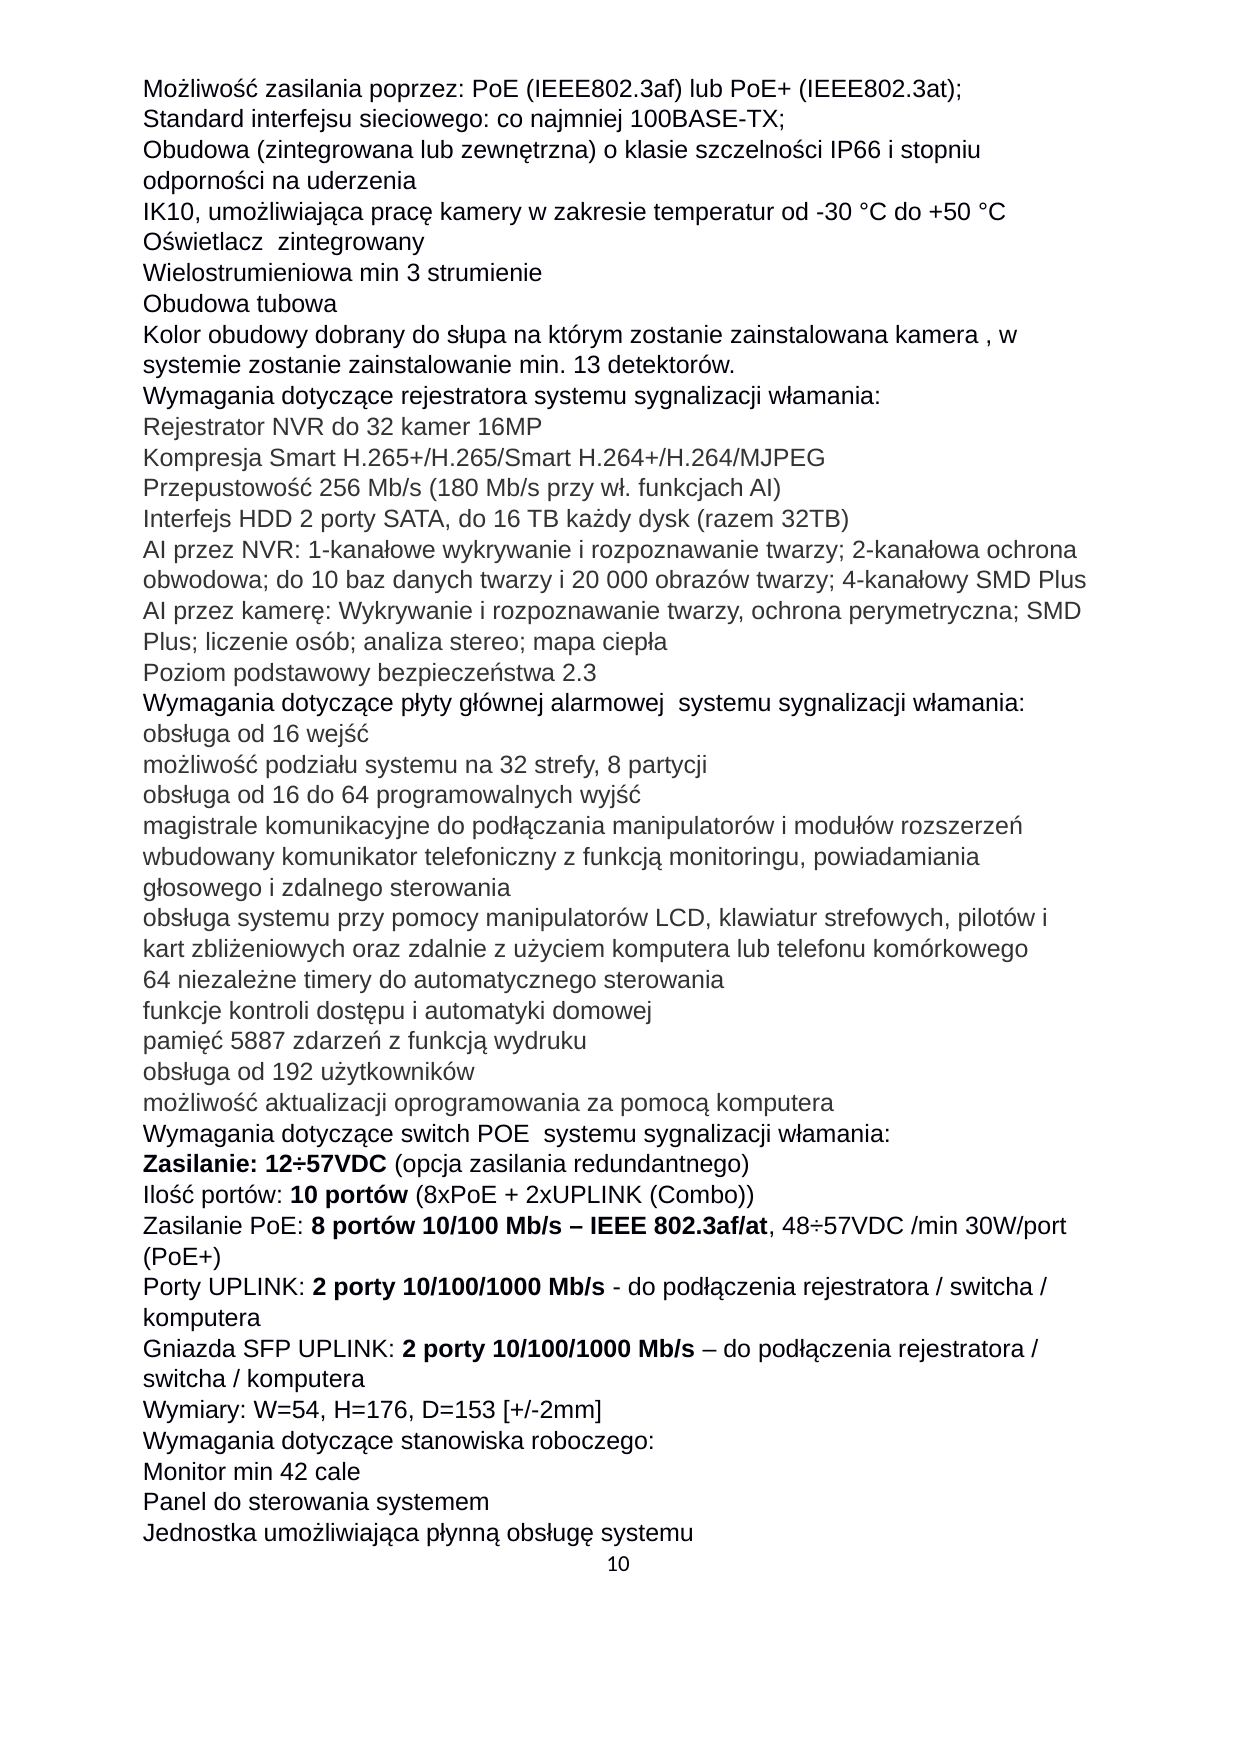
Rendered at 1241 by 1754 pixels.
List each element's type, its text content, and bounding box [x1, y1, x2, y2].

text Możliwość zasilania poprzez: PoE (IEEE802.3af) lub PoE+ (IEEE802.3at); Standard interfejsu sieciowego: co najmniej 100BASE-TX; Obudowa (zintegrowana lub zewnętrzna) o klasie szczelności IP66 i stopniu odporności na uderzenia IK10, umożliwiająca pracę kamery w zakresie temperatur od -30 °C do +50 °C Oświetlacz zintegrowany Wielostrumieniowa min 3 strumienie Obudowa tubowa Kolor obudowy dobrany do słupa na którym zostanie zainstalowana kamera , w systemie zostanie zainstalowanie min. 13 detektorów. Wymagania dotyczące rejestratora systemu sygnalizacji włamania: Rejestrator NVR do 32 kamer 16MP Kompresja Smart H.265+/H.265/Smart H.264+/H.264/MJPEG Przepustowość 256 Mb/s (180 Mb/s przy wł. funkcjach AI) Interfejs HDD 2 porty SATA, do 16 TB każdy dysk (razem 32TB) AI przez NVR: 1-kanałowe wykrywanie i rozpoznawanie twarzy; 2-kanałowa ochrona obwodowa; do 10 baz danych twarzy i 20 000 obrazów twarzy; 4-kanałowy SMD Plus AI przez kamerę: Wykrywanie i rozpoznawanie twarzy, ochrona perymetryczna; SMD Plus; liczenie osób; analiza stereo; mapa ciepła Poziom podstawowy bezpieczeństwa 2.3 Wymagania dotyczące płyty głównej alarmowej systemu sygnalizacji włamania: obsługa od 16 wejść możliwość podziału systemu na 32 strefy, 8 partycji obsługa od 16 do 64 programowalnych wyjść magistrale komunikacyjne do podłączania manipulatorów i modułów rozszerzeń wbudowany komunikator telefoniczny z funkcją monitoringu, powiadamiania głosowego i zdalnego sterowania obsługa systemu przy pomocy manipulatorów LCD, klawiatur strefowych, pilotów i kart zbliżeniowych oraz zdalnie z użyciem komputera lub telefonu komórkowego 64 niezależne timery do automatycznego sterowania funkcje kontroli dostępu i automatyki domowej pamięć 5887 zdarzeń z funkcją wydruku obsługa od 192 użytkowników możliwość aktualizacji oprogramowania za pomocą komputera Wymagania dotyczące switch POE systemu sygnalizacji włamania: Zasilanie: 12÷57VDC (opcja zasilania redundantnego) Ilość portów: 10 portów (8xPoE + 2xUPLINK (Combo)) Zasilanie PoE: 8 portów 10/100 Mb/s – IEEE 802.3af/at, 48÷57VDC /min 30W/port (PoE+) Porty UPLINK: 2 porty 10/100/1000 Mb/s - do podłączenia rejestratora / switcha / komputera Gniazda SFP UPLINK: 2 porty 10/100/1000 Mb/s – do podłączenia rejestratora / switcha / komputera Wymiary: W=54, H=176, D=153 [+/-2mm] Wymagania dotyczące stanowiska roboczego: Monitor min 42 cale Panel do sterowania systemem Jednostka umożliwiająca płynną obsługę systemu [143, 74, 1093, 1547]
